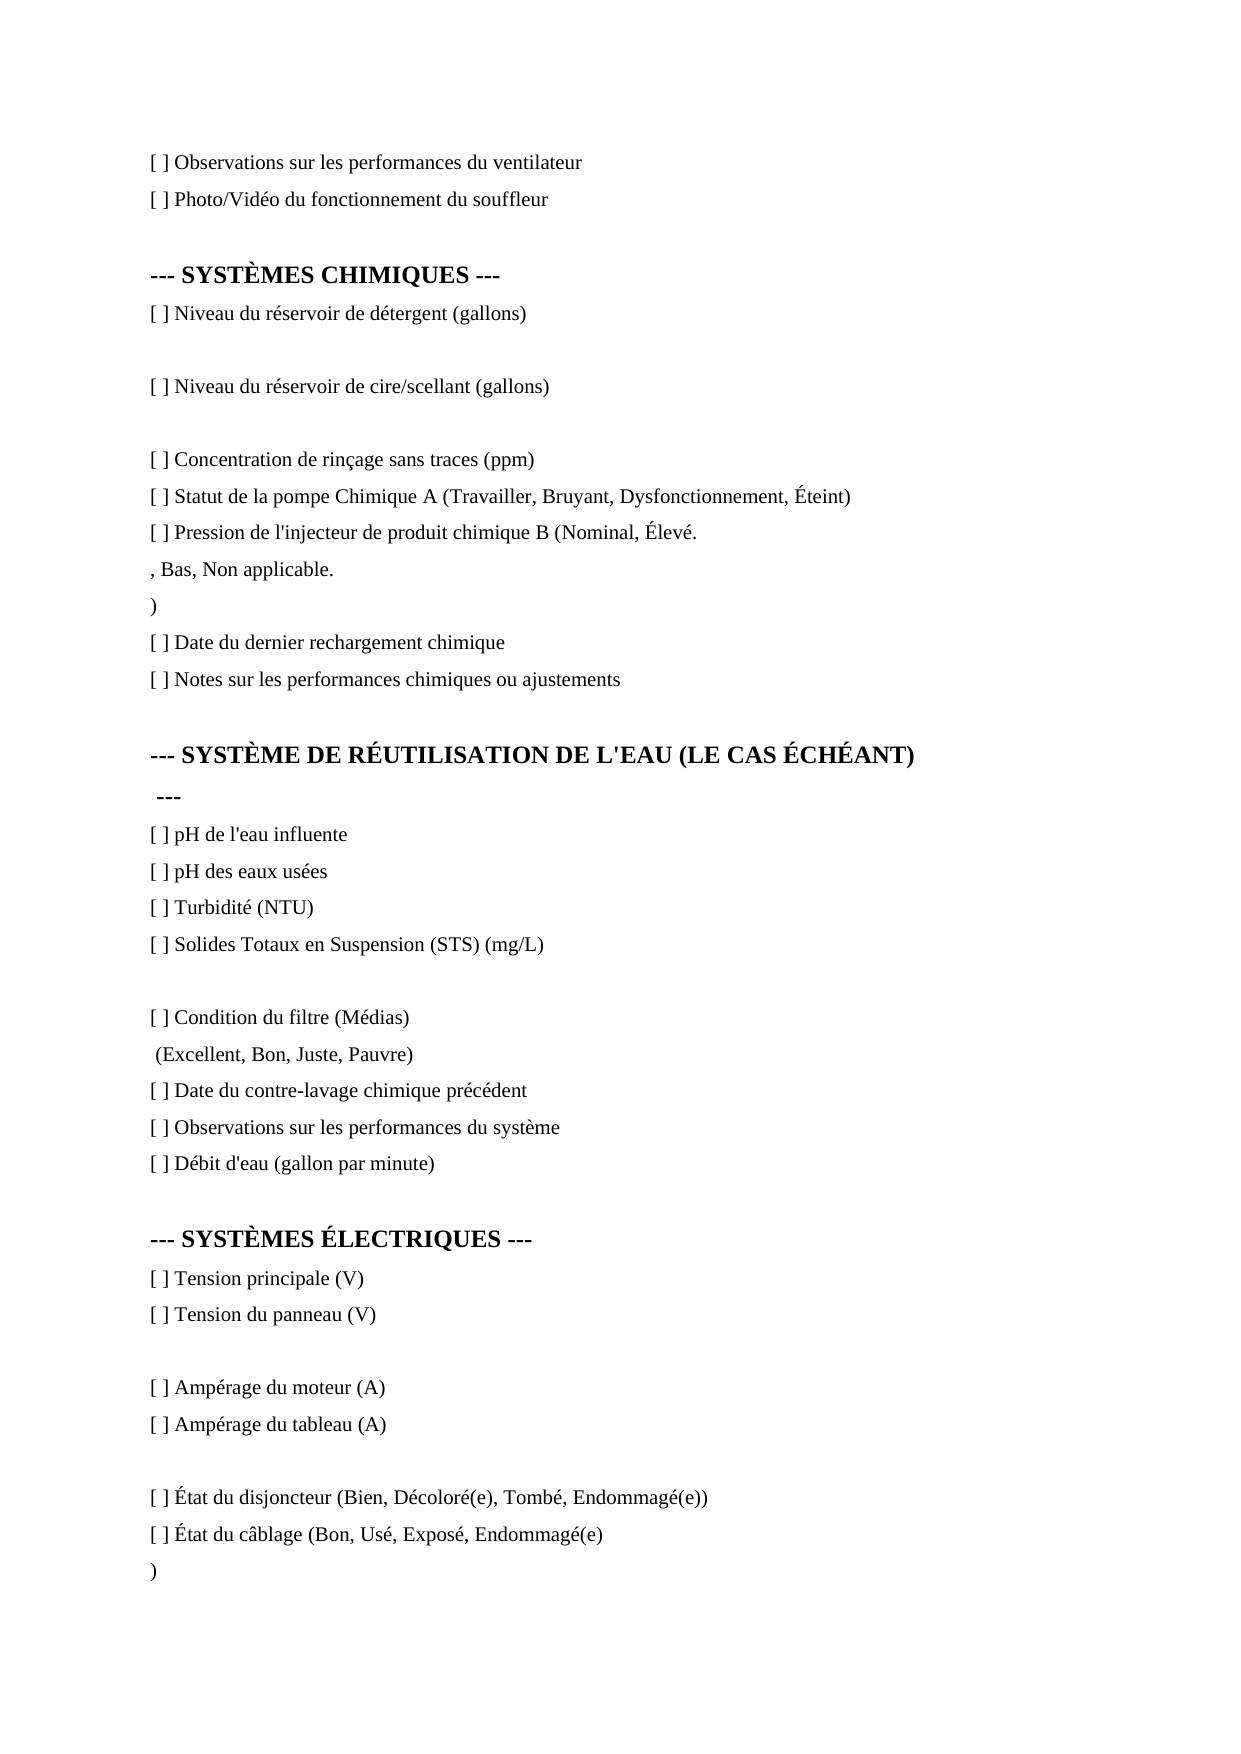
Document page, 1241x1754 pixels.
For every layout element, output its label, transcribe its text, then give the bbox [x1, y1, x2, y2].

text --- SYSTÈME DE RÉUTILISATION DE L'EAU (LE CAS ÉCHÉANT) [150, 740, 1090, 768]
text [ ] Tension du panneau (V) [150, 1302, 1090, 1326]
text [ ] Date du dernier rechargement chimique [150, 630, 1090, 654]
text [ ] Notes sur les performances chimiques ou ajustements [150, 667, 1090, 691]
text [ ] Photo/Vidéo du fonctionnement du souffleur [150, 187, 1090, 211]
text [ ] Débit d'eau (gallon par minute) [150, 1151, 1090, 1175]
text --- SYSTÈMES ÉLECTRIQUES --- [150, 1224, 1090, 1253]
text [ ] Niveau du réservoir de cire/scellant (gallons) [150, 374, 1090, 398]
text [ ] Turbidité (NTU) [150, 895, 1090, 919]
text [ ] Ampérage du moteur (A) [150, 1375, 1090, 1399]
text [ ] Niveau du réservoir de détergent (gallons) [150, 301, 1090, 325]
text [ ] Solides Totaux en Suspension (STS) (mg/L) [150, 932, 1090, 956]
text [ ] État du disjoncteur (Bien, Décoloré(e), Tombé, Endommagé(e)) [150, 1485, 1090, 1509]
text (Excellent, Bon, Juste, Pauvre) [150, 1042, 1090, 1066]
text [ ] Concentration de rinçage sans traces (ppm) [150, 447, 1090, 471]
text [ ] Condition du filtre (Médias) [150, 1005, 1090, 1029]
text [ ] pH des eaux usées [150, 859, 1090, 883]
text [ ] Pression de l'injecteur de produit chimique B (Nominal, Élevé. [150, 520, 1090, 544]
text --- SYSTÈMES CHIMIQUES --- [150, 260, 1090, 288]
text ) [150, 593, 1090, 617]
text [ ] État du câblage (Bon, Usé, Exposé, Endommagé(e) [150, 1522, 1090, 1546]
text --- [150, 781, 1090, 810]
text [ ] Observations sur les performances du ventilateur [150, 150, 1090, 174]
text ) [150, 1558, 1090, 1582]
text [ ] pH de l'eau influente [150, 822, 1090, 846]
text [ ] Observations sur les performances du système [150, 1115, 1090, 1139]
text [ ] Tension principale (V) [150, 1266, 1090, 1290]
text [ ] Statut de la pompe Chimique A (Travailler, Bruyant, Dysfonctionnement, Éteint) [150, 484, 1090, 508]
text , Bas, Non applicable. [150, 557, 1090, 581]
text [ ] Ampérage du tableau (A) [150, 1412, 1090, 1436]
text [ ] Date du contre-lavage chimique précédent [150, 1078, 1090, 1102]
